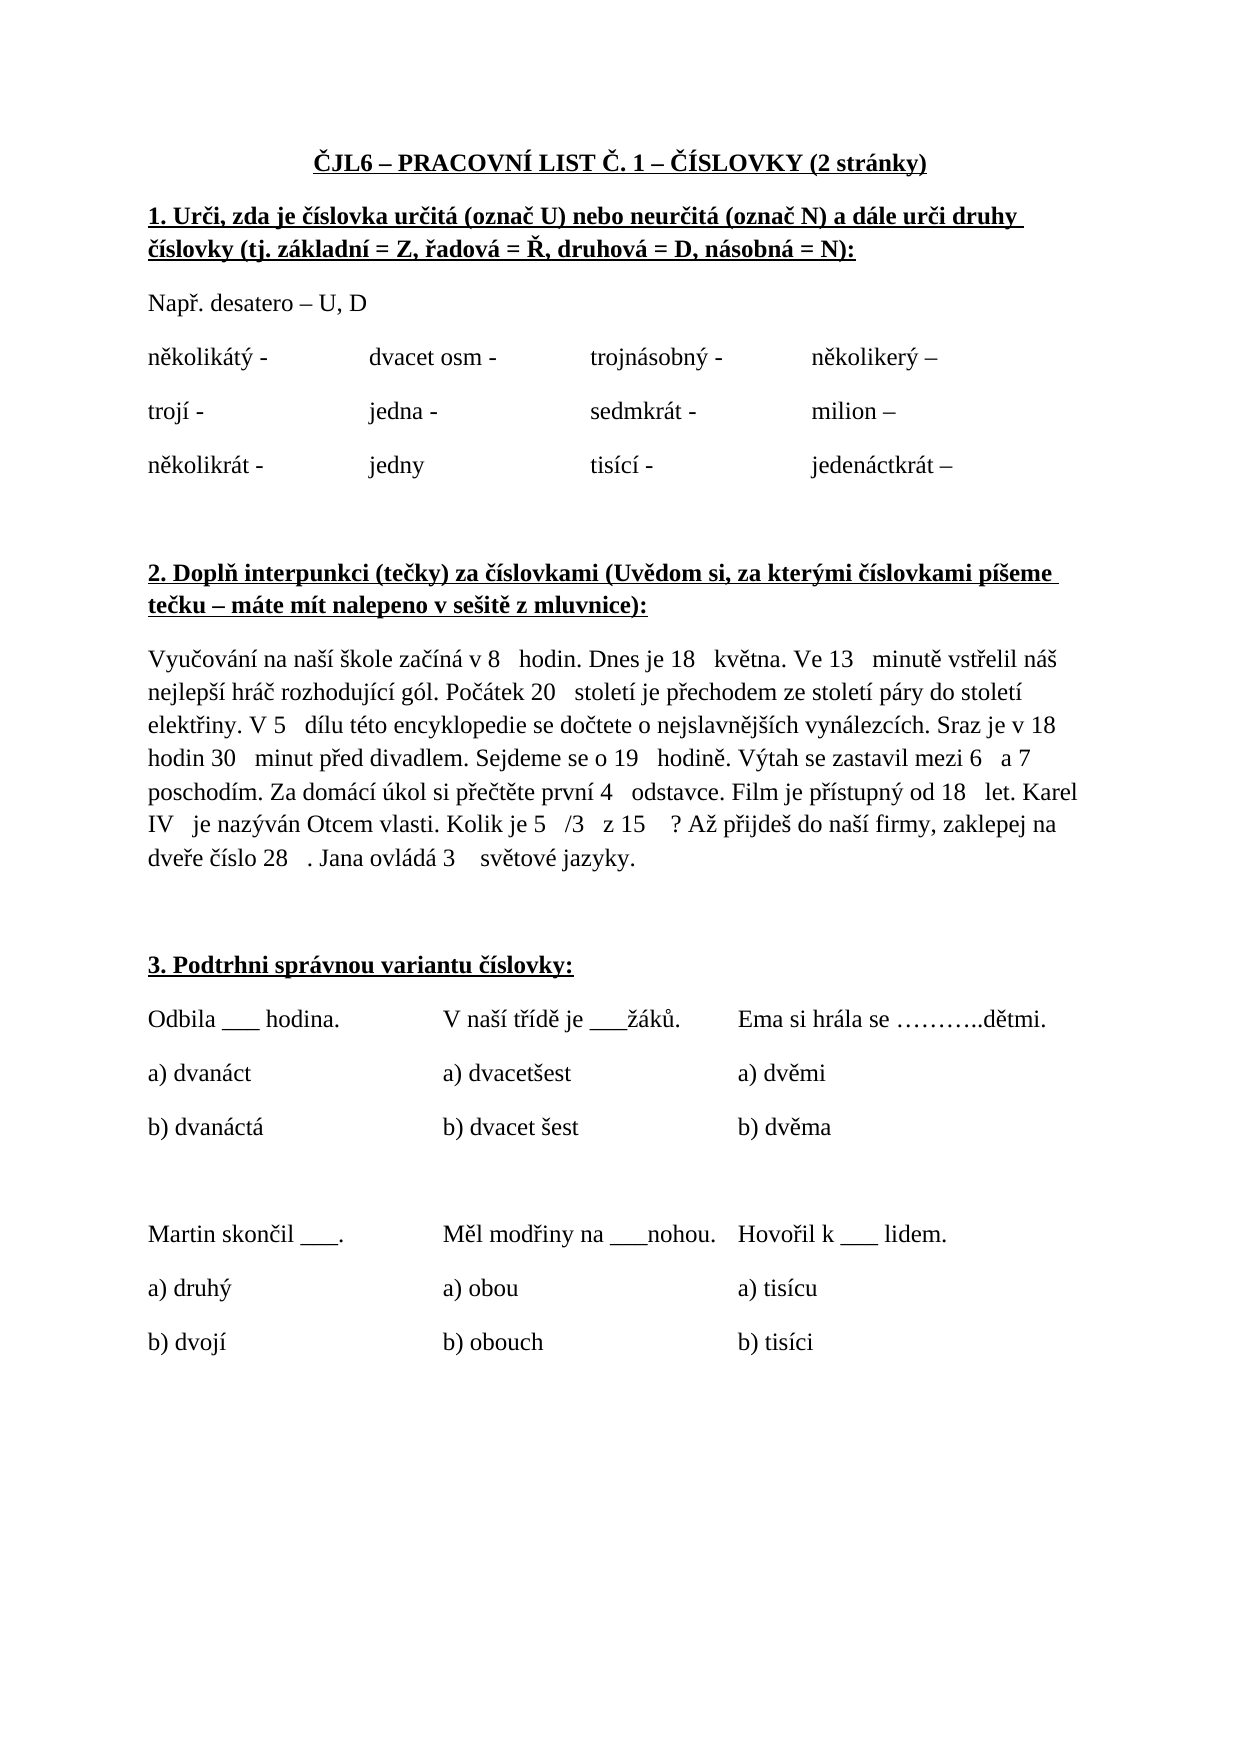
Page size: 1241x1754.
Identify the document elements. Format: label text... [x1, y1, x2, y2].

text b) dvanáctá b) dvacet šest b) dvěma [148, 1112, 1093, 1141]
text 3. Podtrhni správnou variantu číslovky: [148, 950, 1093, 979]
text 2. Doplň interpunkci (tečky) za číslovkami (Uvědom si, za kterými číslovkami píšeme tečku – máte mít nalepeno v sešitě z mluvnice): [148, 558, 1093, 619]
text a) dvanáct a) dvacetšest a) dvěmi [148, 1058, 1093, 1087]
text Odbila ___ hodina. V naší třídě je ___žáků. Ema si hrála se ………..dětmi. [148, 1004, 1093, 1033]
text Martin skončil ___. Měl modřiny na ___nohou. Hovořil k ___ lidem. [148, 1219, 1093, 1248]
text několikátý - dvacet osm - trojnásobný - několikerý – [148, 342, 1093, 371]
text b) dvojí b) obouch b) tisíci [148, 1327, 1093, 1356]
text Vyučování na naší škole začíná v 8 hodin. Dnes je 18 května. Ve 13 minutě vstřelil náš nejlepší hráč rozhodující gól. Počátek 20 století je přechodem ze století páry do století elektřiny. V 5 dílu této encyklopedie se dočtete o nejslavnějších vynálezcích. Sraz je v 18 hodin 30 minut před divadlem. Sejdeme se o 19 hodině. Výtah se zastavil mezi 6 a 7 poschodím. Za domácí úkol si přečtěte první 4 odstavce. Film je přístupný od 18 let. Karel IV je nazýván Otcem vlasti. Kolik je 5 /3 z 15 ? Až přijdeš do naší firmy, zaklepej na dveře číslo 28 . Jana ovládá 3 světové jazyky. [148, 644, 1093, 871]
text a) druhý a) obou a) tisícu [148, 1273, 1093, 1302]
text ČJL6 – PRACOVNÍ LIST Č. 1 – ČÍSLOVKY (2 stránky) [148, 148, 1093, 176]
text trojí - jedna - sedmkrát - milion – [148, 396, 1093, 425]
text 1. Urči, zda je číslovka určitá (označ U) nebo neurčitá (označ N) a dále urči druhy číslovky (tj. základní = Z, řadová = Ř, druhová = D, násobná = N): [148, 201, 1093, 263]
text několikrát - jedny tisící - jedenáctkrát – [148, 450, 1093, 479]
text Např. desatero – U, D [148, 288, 1093, 317]
